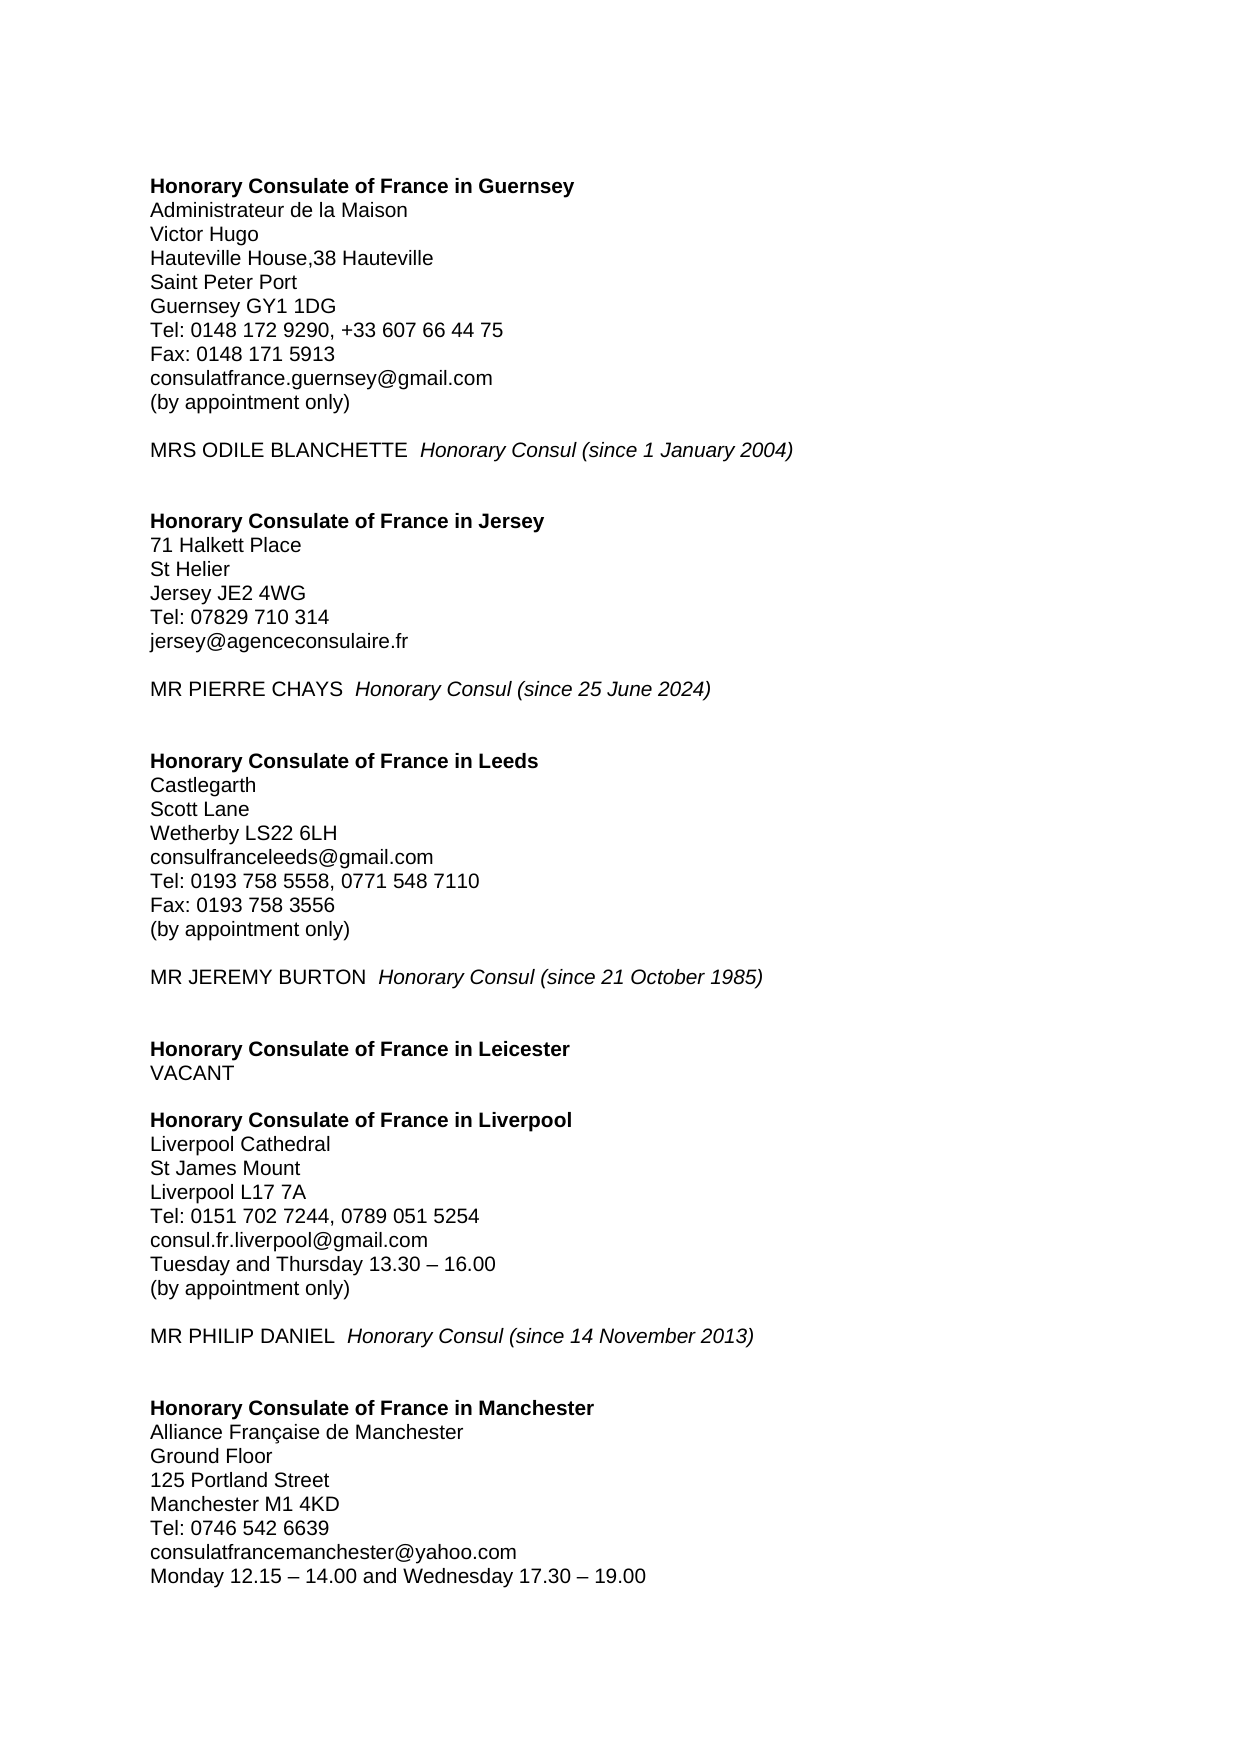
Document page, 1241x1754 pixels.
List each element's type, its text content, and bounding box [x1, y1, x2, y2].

text Castlegarth [150, 773, 1090, 797]
text Saint Peter Port [150, 270, 1090, 294]
text Hauteville House,38 Hauteville [150, 246, 1090, 270]
text (by appointment only) [150, 1276, 1090, 1300]
text St James Mount [150, 1156, 1090, 1180]
text Liverpool Cathedral [150, 1132, 1090, 1156]
text Guernsey GY1 1DG [150, 294, 1090, 318]
text Scott Lane [150, 797, 1090, 821]
text 125 Portland Street [150, 1468, 1090, 1492]
text jersey@agenceconsulaire.fr [150, 629, 1090, 653]
text VACANT [150, 1060, 1090, 1084]
text Wetherby LS22 6LH [150, 821, 1090, 845]
text consulatfrancemanchester@yahoo.com [150, 1539, 1090, 1563]
text Honorary Consulate of France in Guernsey [150, 174, 1090, 198]
text (by appointment only) [150, 389, 1090, 413]
text Victor Hugo [150, 222, 1090, 246]
text MRS ODILE BLANCHETTE Honorary Consul (since 1 January 2004) [150, 437, 1090, 461]
text MR PIERRE CHAYS Honorary Consul (since 25 June 2024) [150, 677, 1090, 701]
text Tuesday and Thursday 13.30 – 16.00 [150, 1252, 1090, 1276]
text Honorary Consulate of France in Leeds [150, 749, 1090, 773]
text 71 Halkett Place [150, 533, 1090, 557]
text Administrateur de la Maison [150, 198, 1090, 222]
text Manchester M1 4KD [150, 1492, 1090, 1516]
text Tel: 07829 710 314 [150, 605, 1090, 629]
text Ground Floor [150, 1444, 1090, 1468]
text MR PHILIP DANIEL Honorary Consul (since 14 November 2013) [150, 1324, 1090, 1348]
text consulatfrance.guernsey@gmail.com [150, 366, 1090, 389]
text Jersey JE2 4WG [150, 581, 1090, 605]
text Alliance Française de Manchester [150, 1420, 1090, 1444]
text consulfranceleeds@gmail.com [150, 845, 1090, 869]
text Tel: 0148 172 9290, +33 607 66 44 75 [150, 318, 1090, 342]
text Fax: 0193 758 3556 [150, 893, 1090, 917]
text Tel: 0193 758 5558, 0771 548 7110 [150, 869, 1090, 893]
text Tel: 0746 542 6639 [150, 1516, 1090, 1539]
text Honorary Consulate of France in Jersey [150, 509, 1090, 533]
text consul.fr.liverpool@gmail.com [150, 1228, 1090, 1252]
text Tel: 0151 702 7244, 0789 051 5254 [150, 1204, 1090, 1228]
text Honorary Consulate of France in Liverpool [150, 1108, 1090, 1132]
text MR JEREMY BURTON Honorary Consul (since 21 October 1985) [150, 964, 1090, 988]
text Fax: 0148 171 5913 [150, 342, 1090, 366]
text Honorary Consulate of France in Manchester [150, 1396, 1090, 1420]
text (by appointment only) [150, 917, 1090, 941]
text Monday 12.15 – 14.00 and Wednesday 17.30 – 19.00 [150, 1563, 1090, 1587]
text St Helier [150, 557, 1090, 581]
text Liverpool L17 7A [150, 1180, 1090, 1204]
text Honorary Consulate of France in Leicester [150, 1036, 1090, 1060]
